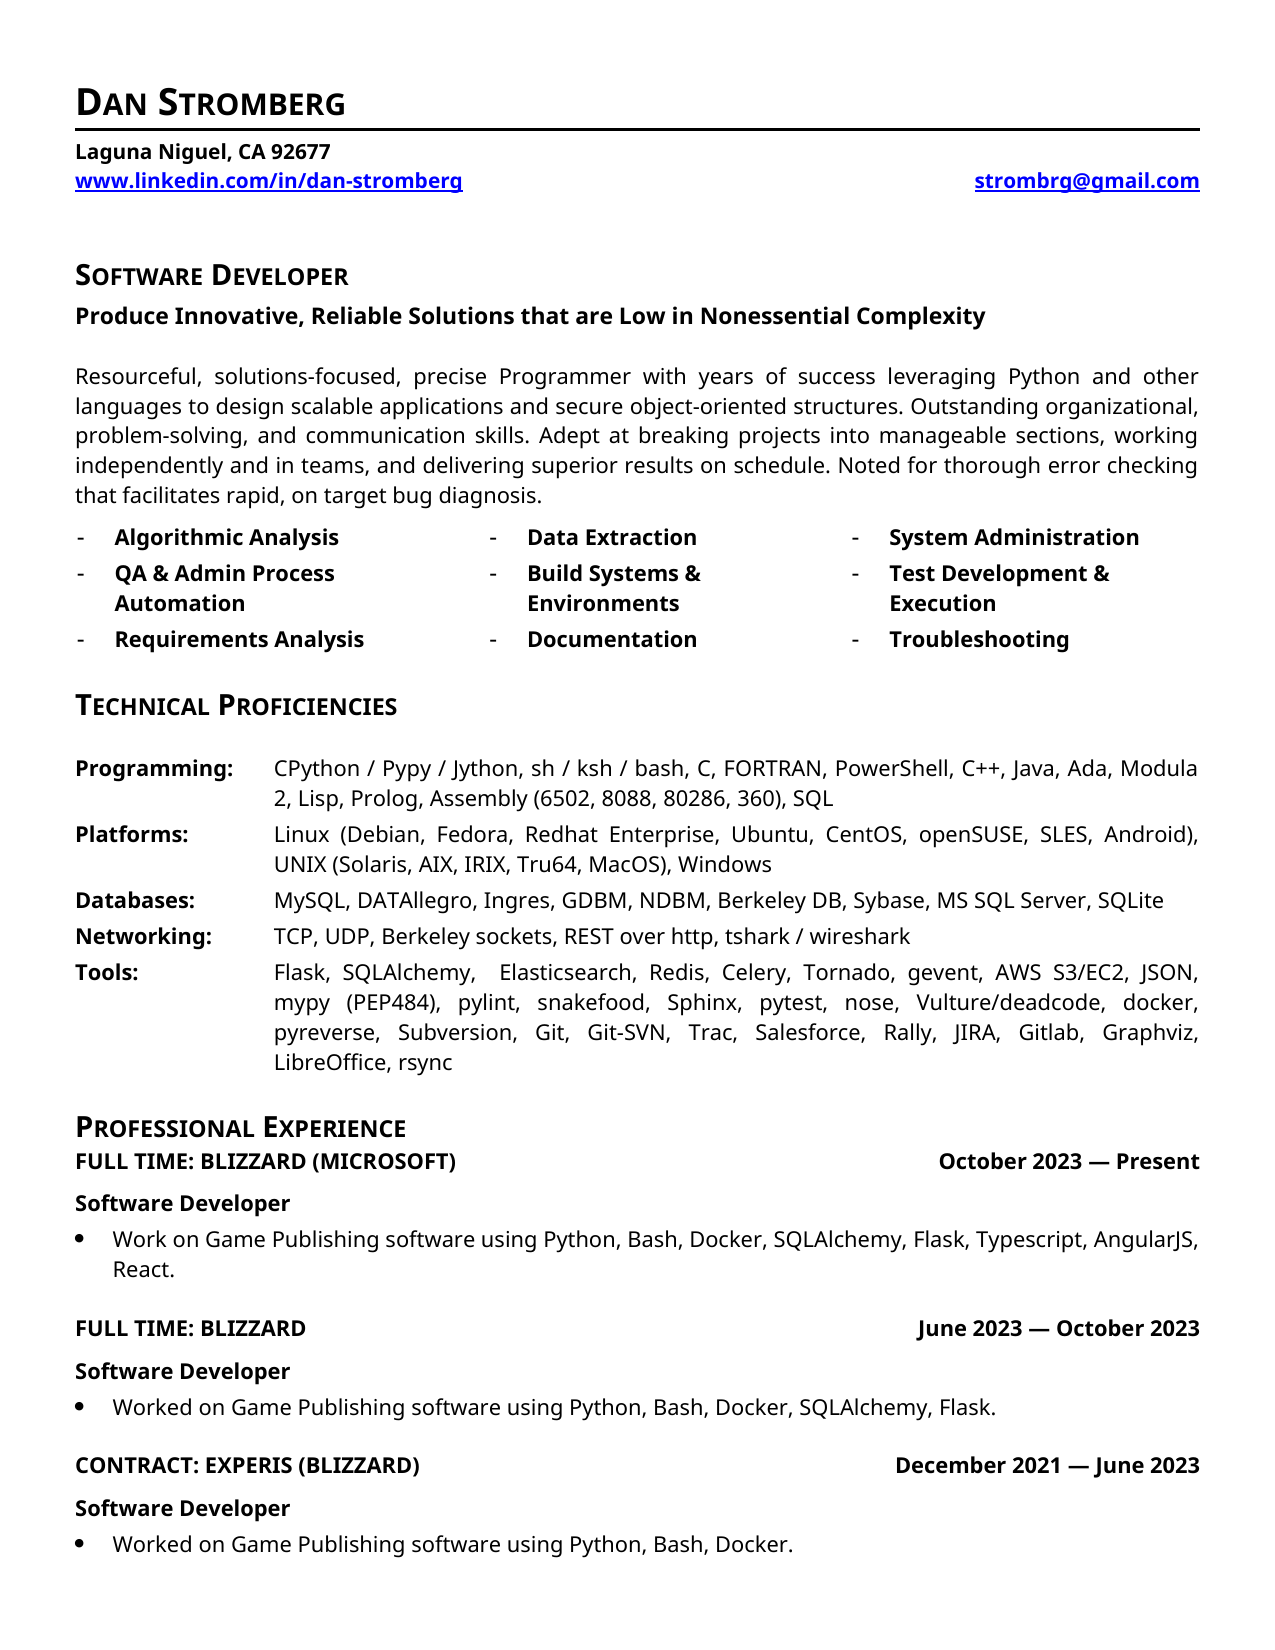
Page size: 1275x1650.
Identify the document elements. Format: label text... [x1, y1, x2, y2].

table_cell MySQL, DATAllegro, Ingres, GDBM, NDBM, Berkeley DB, Sybase, MS SQL Server, SQLite [263, 879, 1211, 915]
table_cell Documentation [478, 618, 840, 654]
text Technical Proficiencies [75, 684, 1200, 723]
table_cell Platforms: [64, 813, 262, 879]
table_cell Networking: [64, 915, 262, 951]
text Produce Innovative, Reliable Solutions that are Low in Nonessential Complexity [75, 300, 1200, 331]
table_header Programming: [64, 753, 262, 813]
table_cell Tools: [64, 951, 262, 1076]
table_cell Build Systems & Environments [478, 552, 840, 618]
text Software Developer [75, 1356, 1200, 1386]
text Contract: EXPeris (Blizzard) December 2021 — June 2023 [75, 1450, 1200, 1480]
table_cell Flask, SQLAlchemy, Elasticsearch, Redis, Celery, Tornado, gevent, AWS S3/EC2, JSON, mypy (PEP484), pylint, snakefood, Sphinx, pytest, nose, Vulture/deadcode, docker, pyreverse, Subversion, Git, Git-SVN, Trac, Salesforce, Rally, JIRA, Gitlab, Graphviz, LibreOffice, rsync [263, 951, 1211, 1076]
table_header CPython / Pypy / Jython, sh / ksh / bash, C, FORTRAN, PowerShell, C++, Java, Ada, Modula 2, Lisp, Prolog, Assembly (6502, 8088, 80286, 360), SQL [263, 753, 1211, 813]
list Worked on Game Publishing software using Python, Bash, Docker, SQLAlchemy, Flask. [75, 1392, 1200, 1422]
table_cell Requirements Analysis [66, 618, 478, 654]
table_header Algorithmic Analysis [66, 510, 478, 552]
table_header System Administration [840, 510, 1211, 552]
table_header Data Extraction [478, 510, 840, 552]
table_cell TCP, UDP, Berkeley sockets, REST over http, tshark / wireshark [263, 915, 1211, 951]
text Laguna Niguel, CA 92677 [75, 137, 1200, 166]
table_cell QA & Admin Process Automation [66, 552, 478, 618]
list Worked on Game Publishing software using Python, Bash, Docker. [75, 1529, 1200, 1558]
text Full time: Blizzard June 2023 — October 2023 [75, 1313, 1200, 1343]
text Software Developer [75, 254, 1200, 294]
table_cell Linux (Debian, Fedora, Redhat Enterprise, Ubuntu, CentOS, openSUSE, SLES, Android), UNIX (Solaris, AIX, IRIX, Tru64, MacOS), Windows [263, 813, 1211, 879]
table_cell Databases: [64, 879, 262, 915]
text Dan Stromberg [75, 75, 1200, 128]
text Full Time: Blizzard (Microsoft) October 2023 — Present [75, 1146, 1200, 1176]
list Work on Game Publishing software using Python, Bash, Docker, SQLAlchemy, Flask, Typescript, AngularJS, React. [75, 1224, 1200, 1284]
text Professional Experience [75, 1106, 1200, 1146]
table_cell Test Development & Execution [840, 552, 1211, 618]
text Software Developer [75, 1493, 1200, 1522]
text Resourceful, solutions-focused, precise Programmer with years of success leveraging Python and other languages to design scalable applications and secure object-oriented structures. Outstanding organizational, problem-solving, and communication skills. Adept at breaking projects into manageable sections, working independently and in teams, and delivering superior results on schedule. Noted for thorough error checking that facilitates rapid, on target bug diagnosis. [75, 361, 1200, 510]
table_cell Troubleshooting [840, 618, 1211, 654]
text Software Developer [75, 1188, 1200, 1218]
text www.linkedin.com/in/dan-stromberg strombrg@gmail.com [75, 166, 1200, 194]
